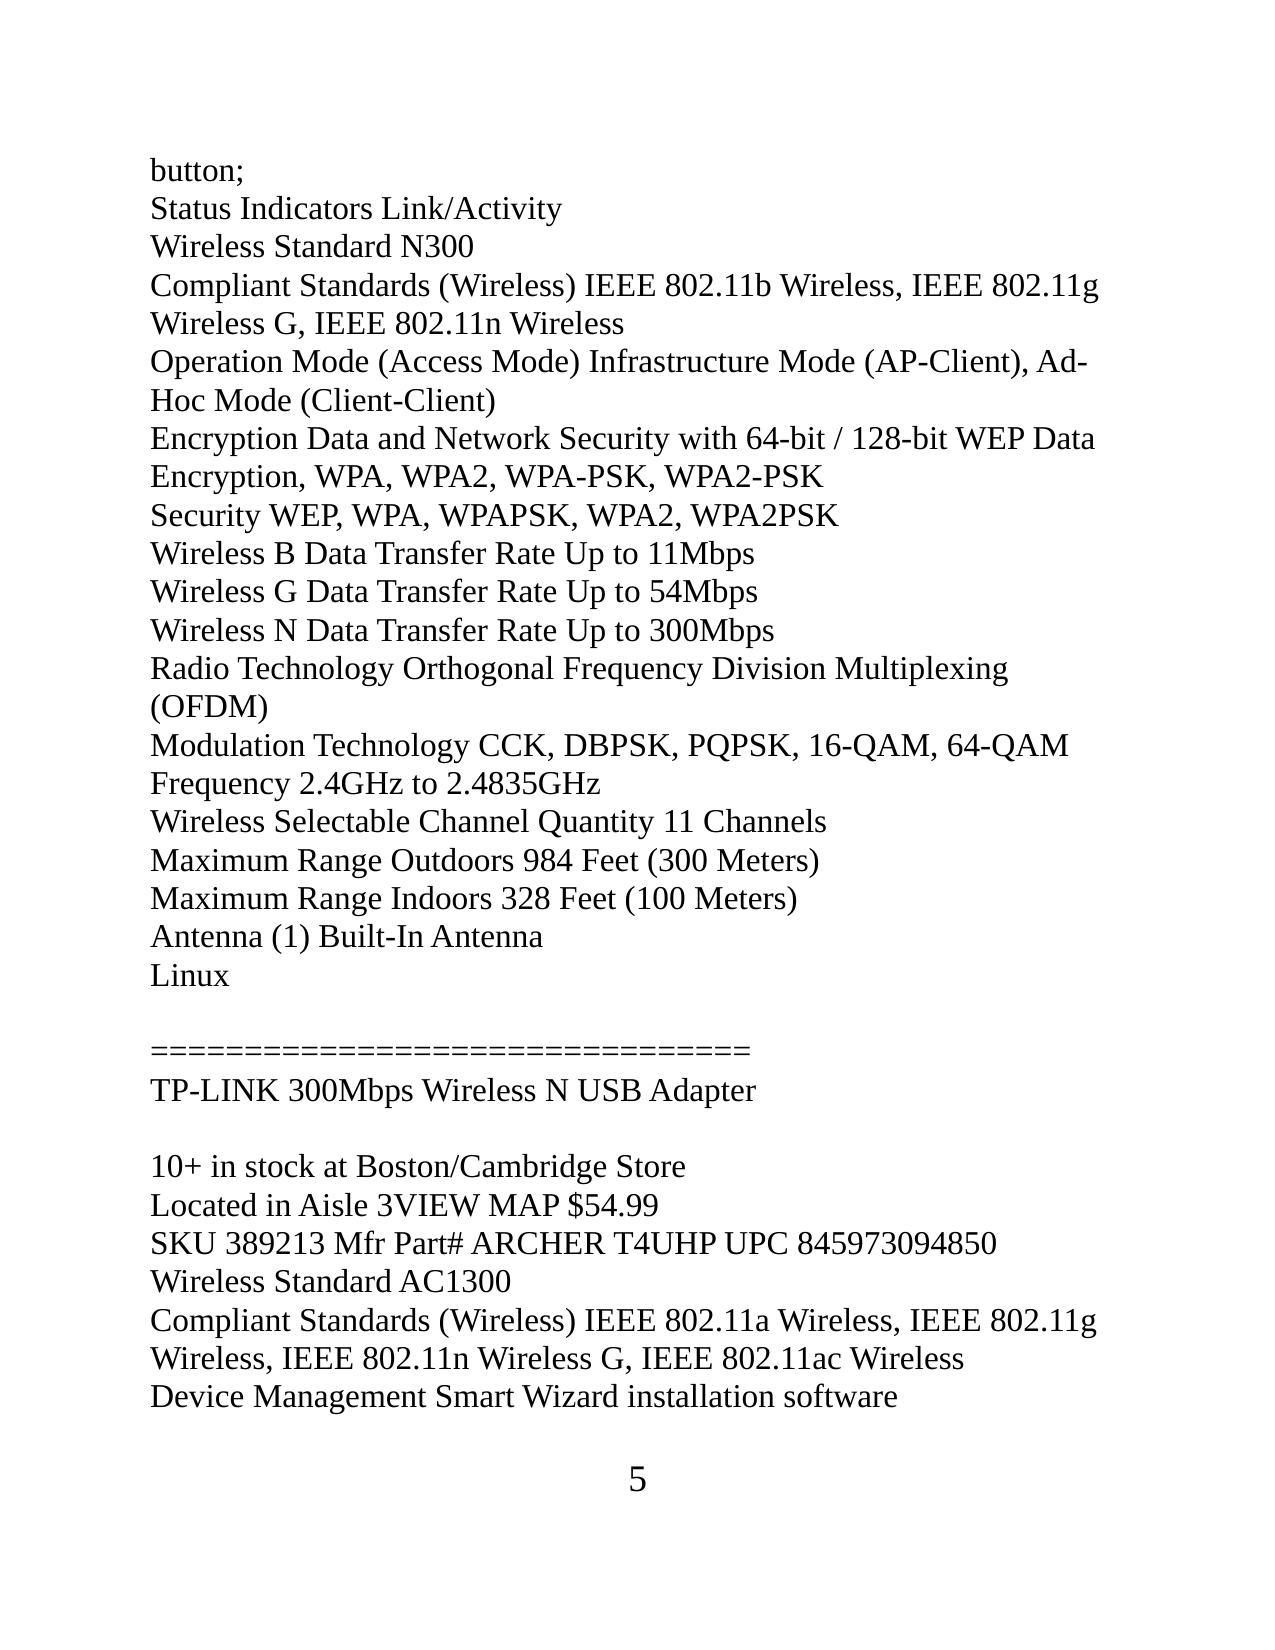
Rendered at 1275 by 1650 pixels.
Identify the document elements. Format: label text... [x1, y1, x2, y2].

text Operation Mode (Access Mode) Infrastructure Mode (AP-Client), Ad-Hoc Mode (Client-Client) [150, 342, 1125, 418]
text Wireless N Data Transfer Rate Up to 300Mbps [150, 610, 1125, 648]
text Frequency 2.4GHz to 2.4835GHz [150, 763, 1125, 802]
text Wireless Standard N300 [150, 227, 1125, 265]
text 10+ in stock at Boston/Cambridge Store [150, 1147, 1125, 1185]
text TP-LINK 300Mbps Wireless N USB Adapter [150, 1070, 1125, 1108]
text Wireless B Data Transfer Rate Up to 11Mbps [150, 533, 1125, 572]
text Wireless Selectable Channel Quantity 11 Channels [150, 802, 1125, 840]
text ================================ [150, 1032, 1125, 1070]
text Security WEP, WPA, WPAPSK, WPA2, WPA2PSK [150, 495, 1125, 533]
text button; [150, 150, 1125, 188]
text Linux [150, 955, 1125, 993]
text Wireless G Data Transfer Rate Up to 54Mbps [150, 572, 1125, 610]
text Wireless Standard AC1300 [150, 1262, 1125, 1300]
text Radio Technology Orthogonal Frequency Division Multiplexing (OFDM) [150, 648, 1125, 725]
text Compliant Standards (Wireless) IEEE 802.11a Wireless, IEEE 802.11g Wireless, IEEE 802.11n Wireless G, IEEE 802.11ac Wireless [150, 1300, 1125, 1377]
text Located in Aisle 3VIEW MAP $54.99 [150, 1185, 1125, 1223]
text Status Indicators Link/Activity [150, 188, 1125, 227]
text Compliant Standards (Wireless) IEEE 802.11b Wireless, IEEE 802.11g Wireless G, IEEE 802.11n Wireless [150, 265, 1125, 342]
text Maximum Range Outdoors 984 Feet (300 Meters) [150, 840, 1125, 878]
text Antenna (1) Built-In Antenna [150, 917, 1125, 955]
text Modulation Technology CCK, DBPSK, PQPSK, 16-QAM, 64-QAM [150, 725, 1125, 763]
text Maximum Range Indoors 328 Feet (100 Meters) [150, 878, 1125, 917]
text Device Management Smart Wizard installation software [150, 1377, 1125, 1415]
text SKU 389213 Mfr Part# ARCHER T4UHP UPC 845973094850 [150, 1223, 1125, 1262]
text Encryption Data and Network Security with 64-bit / 128-bit WEP Data Encryption, WPA, WPA2, WPA-PSK, WPA2-PSK [150, 418, 1125, 495]
